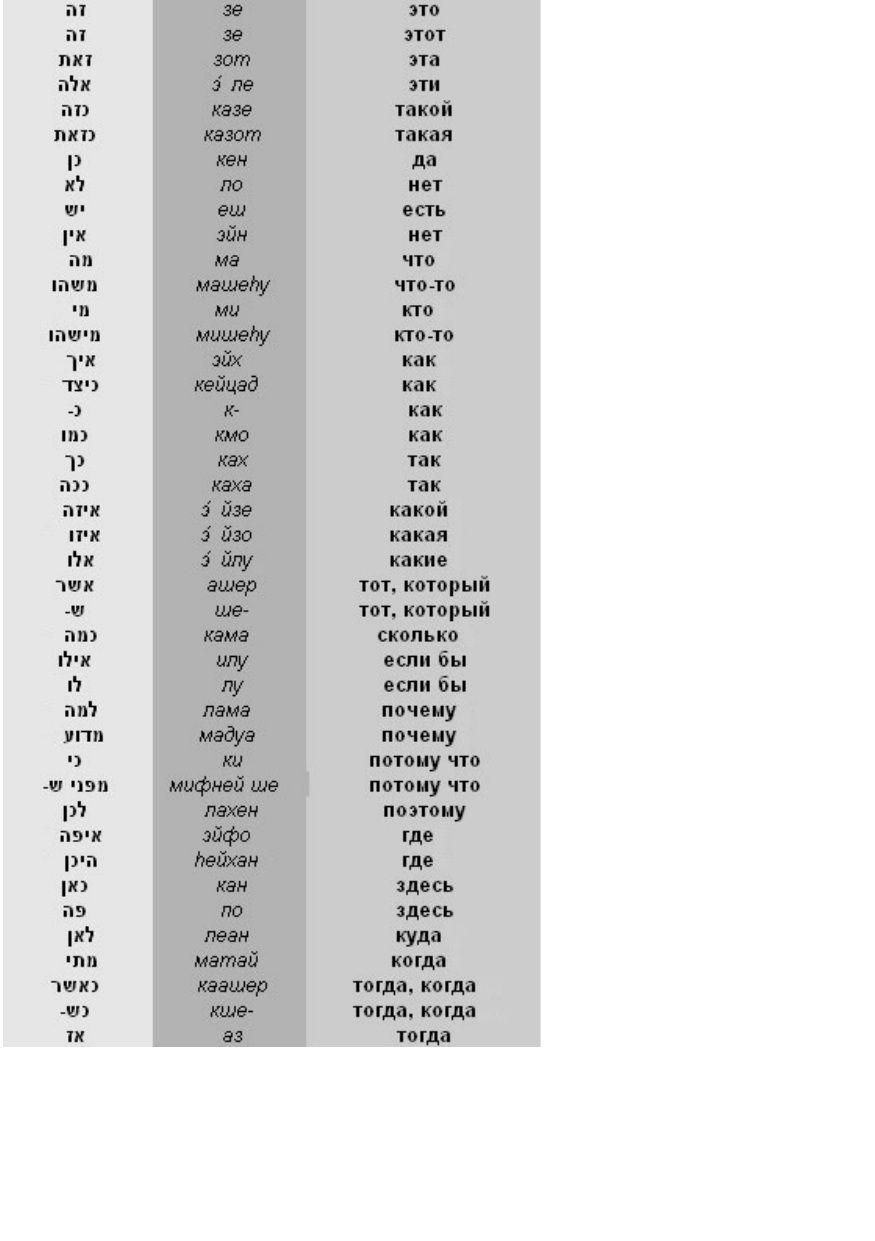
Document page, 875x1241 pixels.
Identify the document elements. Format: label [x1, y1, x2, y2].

picture [3, 0, 541, 1047]
